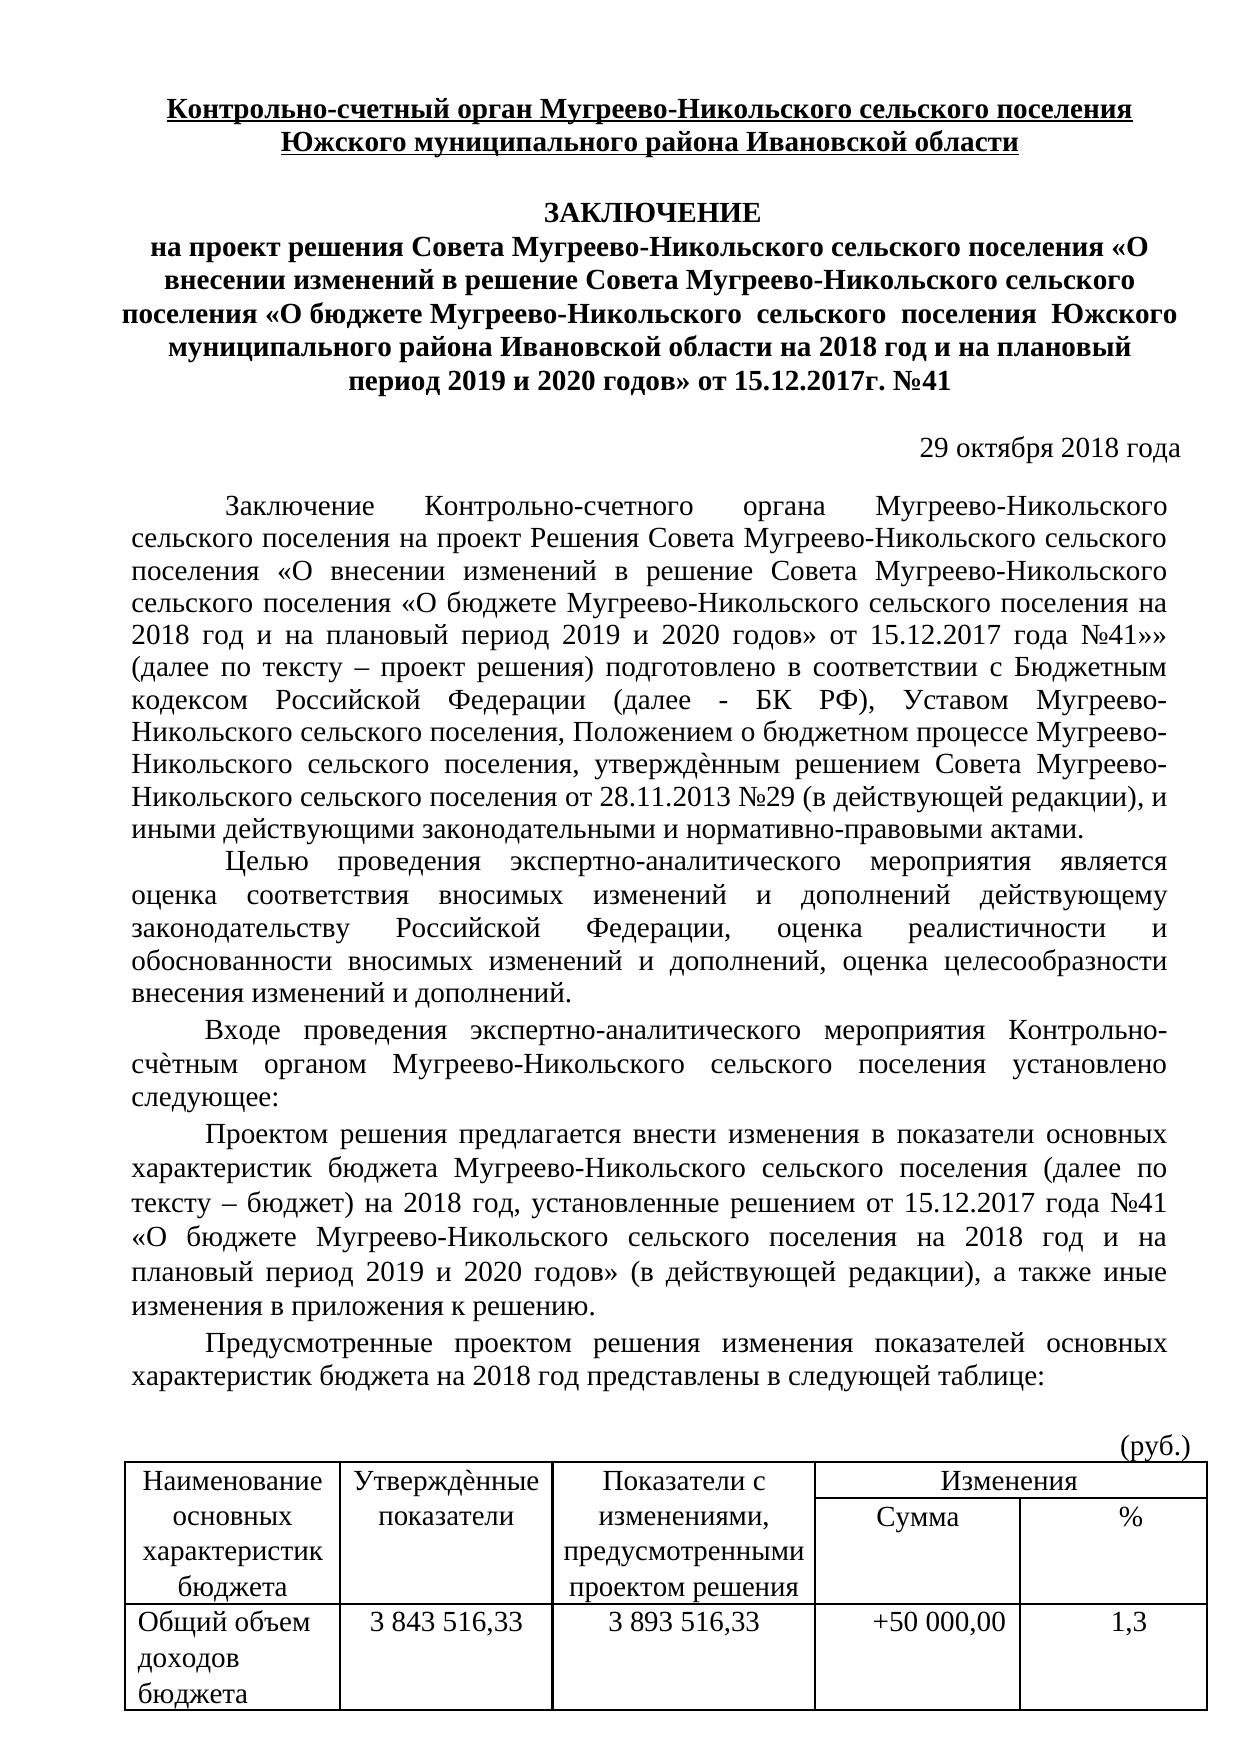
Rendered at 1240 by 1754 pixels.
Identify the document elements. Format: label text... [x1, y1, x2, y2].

table_cell [816, 1567, 1019, 1602]
table_cell [1085, 1567, 1206, 1602]
table_cell [1021, 1533, 1084, 1567]
text Контрольно-счетный орган Мугреево-Никольского сельского поселения [119, 91, 1181, 124]
table_cell 1,3 [1085, 1605, 1206, 1638]
table_cell проектом решения [554, 1567, 814, 1602]
table_cell Сумма [816, 1499, 1019, 1532]
table_cell [119, 1567, 124, 1602]
table_cell [816, 1533, 1019, 1567]
table_cell Изменения [816, 1463, 1084, 1497]
table_cell [816, 1638, 1019, 1673]
table_cell бюджета [126, 1673, 339, 1709]
text Предусмотренные проектом решения изменения показателей основных характеристик бюджета на 2018 год представлены в следующей таблице: [131, 1325, 1168, 1392]
text ЗАКЛЮЧЕНИЕ [252, 195, 1181, 229]
table_cell [119, 1603, 124, 1638]
text Проектом решения предлагается внести изменения в показатели основных характеристик бюджета Мугреево-Никольского сельского поселения (далее по тексту – бюджет) на 2018 год, установленные решением от 15.12.2017 года №41 «О бюджете Мугреево-Никольского сельского поселения на 2018 год и на плановый период 2019 и 2020 годов» (в действующей редакции), а также иные изменения в приложения к решению. [131, 1116, 1168, 1322]
table_cell [1085, 1638, 1206, 1673]
table_cell [554, 1673, 814, 1709]
table_cell [341, 1638, 551, 1673]
table_cell [341, 1567, 551, 1602]
table_cell основных [126, 1497, 339, 1532]
table_cell [119, 1638, 124, 1673]
table_cell [1085, 1463, 1206, 1497]
table_cell показатели [341, 1497, 551, 1532]
table_cell 3 893 516,33 [554, 1605, 814, 1638]
table_cell Общий объем [126, 1605, 339, 1638]
table_cell [1021, 1673, 1084, 1709]
table_cell [119, 1533, 124, 1567]
text Южского муниципального района Ивановской области [119, 124, 1181, 158]
table_header [119, 1427, 125, 1461]
text Заключение Контрольно-счетного органа Мугреево-Никольского сельского поселения на проект Решения Совета Мугреево-Никольского сельского поселения «О внесении изменений в решение Совета Мугреево-Никольского сельского поселения «О бюджете Мугреево-Никольского сельского поселения на 2018 год и на плановый период 2019 и 2020 годов» от 15.12.2017 года №41»» (далее по тексту – проект решения) подготовлено в соответствии с Бюджетным кодексом Российской Федерации (далее - БК РФ), Уставом Мугреево-Никольского сельского поселения, Положением о бюджетном процессе Мугреево-Никольского сельского поселения, утверждѐнным решением Совета Мугреево-Никольского сельского поселения от 28.11.2013 №29 (в действующей редакции), и иными действующими законодательными и нормативно-правовыми актами. [131, 489, 1168, 844]
table_cell Показатели с [554, 1463, 814, 1497]
table_cell [1085, 1533, 1206, 1567]
text 29 октября 2018 года [119, 430, 1181, 463]
table_cell Наименование [126, 1463, 339, 1497]
table_cell [1021, 1567, 1084, 1602]
table_cell [1021, 1499, 1084, 1532]
table_cell предусмотренными [554, 1533, 814, 1567]
table_cell [119, 1673, 124, 1709]
text на проект решения Совета Мугреево-Никольского сельского поселения «О внесении изменений в решение Совета Мугреево-Никольского сельского поселения «О бюджете Мугреево-Никольского сельского поселения Южского муниципального района Ивановской области на 2018 год и на плановый период 2019 и 2020 годов» от 15.12.2017г. №41 [119, 229, 1181, 396]
table_cell [119, 1461, 124, 1497]
table_cell [554, 1638, 814, 1673]
table_cell [816, 1673, 1019, 1709]
table_cell Утверждѐнные [341, 1463, 551, 1497]
table_header [340, 1427, 552, 1461]
table_cell [1021, 1638, 1084, 1673]
table_header [1020, 1427, 1084, 1461]
table_cell 3 843 516,33 [341, 1605, 551, 1638]
table_header [125, 1427, 340, 1461]
table_cell +50 000,00 [816, 1605, 1019, 1638]
list ходе проведения экспертно-аналитического мероприятия Контрольно-счѐтным органом Мугреево-Никольского сельского поселения установлено следующее: [131, 1012, 1168, 1113]
table_header [815, 1427, 1020, 1461]
table_cell [1085, 1673, 1206, 1709]
table_cell характеристик [126, 1533, 339, 1567]
table_cell % [1085, 1499, 1206, 1532]
table_cell [119, 1497, 124, 1532]
table_cell [1021, 1605, 1084, 1638]
table_cell [341, 1673, 551, 1709]
table_cell бюджета [126, 1567, 339, 1602]
table_header [553, 1427, 815, 1461]
text Целью проведения экспертно-аналитического мероприятия является оценка соответствия вносимых изменений и дополнений действующему законодательству Российской Федерации, оценка реалистичности и обоснованности вносимых изменений и дополнений, оценка целесообразности внесения изменений и дополнений. [131, 844, 1168, 1009]
table_cell [341, 1533, 551, 1567]
table_cell доходов [126, 1638, 339, 1673]
table_header (руб.) [1085, 1427, 1207, 1461]
table_cell изменениями, [554, 1497, 814, 1532]
